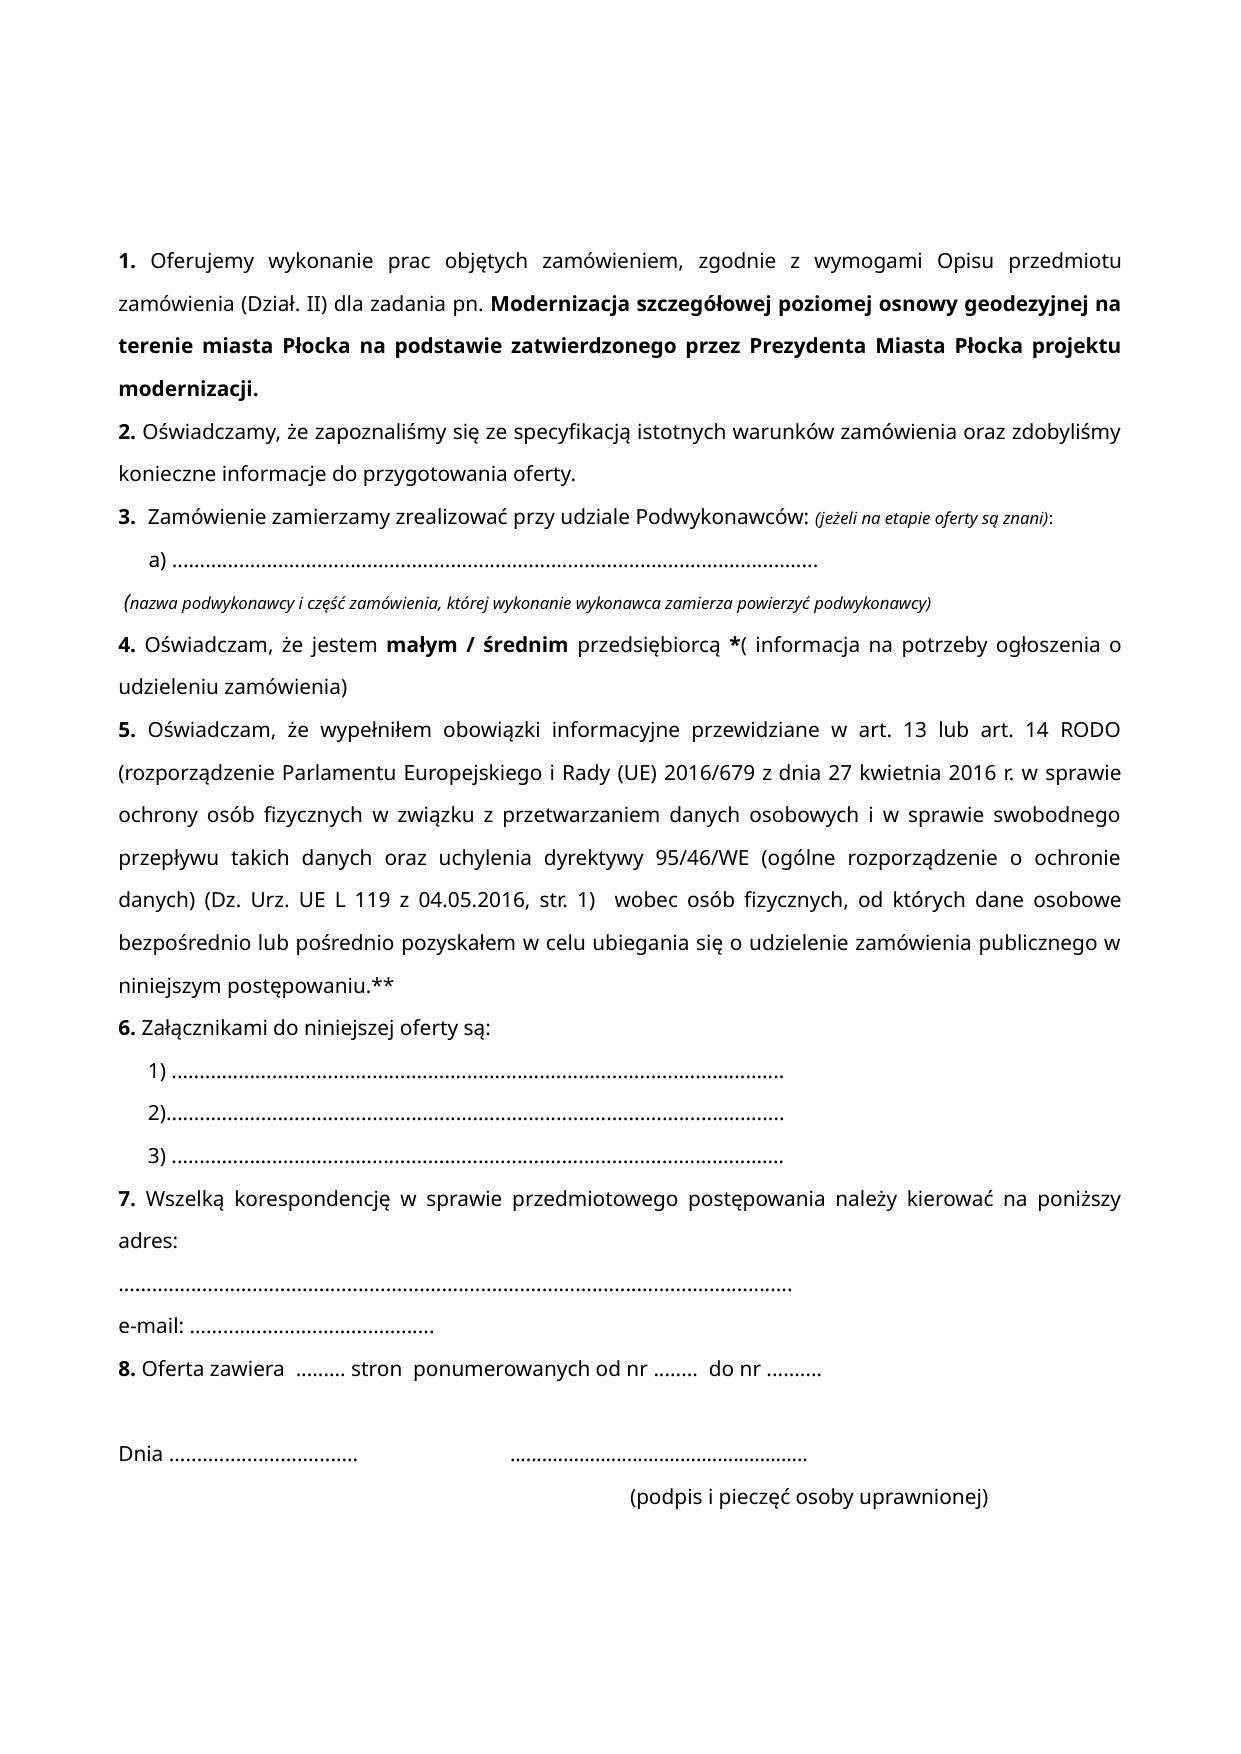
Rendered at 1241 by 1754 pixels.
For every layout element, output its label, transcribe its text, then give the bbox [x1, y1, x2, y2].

text 1) .............................................................................................................. [148, 1056, 1122, 1084]
text 3. Zamówienie zamierzamy zrealizować przy udziale Podwykonawców: (jeżeli na etapie oferty są znani): [118, 502, 1122, 531]
text 5. Oświadczam, że wypełniłem obowiązki informacyjne przewidziane w art. 13 lub art. 14 RODO (rozporządzenie Parlamentu Europejskiego i Rady (UE) 2016/679 z dnia 27 kwietnia 2016 r. w sprawie ochrony osób fizycznych w związku z przetwarzaniem danych osobowych i w sprawie swobodnego przepływu takich danych oraz uchylenia dyrektywy 95/46/WE (ogólne rozporządzenie o ochronie danych) (Dz. Urz. UE L 119 z 04.05.2016, str. 1) wobec osób fizycznych, od których dane osobowe bezpośrednio lub pośrednio pozyskałem w celu ubiegania się o udzielenie zamówienia publicznego w niniejszym postępowaniu.** [118, 715, 1122, 999]
text 2)............................................................................................................... [148, 1098, 1122, 1127]
text 3) ...........................................................................................................… [148, 1141, 1122, 1169]
text 7. Wszelką korespondencję w sprawie przedmiotowego postępowania należy kierować na poniższy adres: [118, 1184, 1122, 1255]
text 2. Oświadczamy, że zapoznaliśmy się ze specyfikacją istotnych warunków zamówienia oraz zdobyliśmy konieczne informacje do przygotowania oferty. [118, 417, 1122, 488]
text a) .................................................................................................................... [148, 545, 1122, 573]
text 4. Oświadczam, że jestem małym / średnim przedsiębiorcą *( informacja na potrzeby ogłoszenia o udzieleniu zamówienia) [118, 630, 1122, 701]
text 1. Oferujemy wykonanie prac objętych zamówieniem, zgodnie z wymogami Opisu przedmiotu zamówienia (Dział. II) dla zadania pn. Modernizacja szczegółowej poziomej osnowy geodezyjnej na terenie miasta Płocka na podstawie zatwierdzonego przez Prezydenta Miasta Płocka projektu modernizacji. [118, 246, 1122, 403]
text e-mail: …......................................... [118, 1312, 1122, 1340]
text (nazwa podwykonawcy i część zamówienia, której wykonanie wykonawca zamierza powierzyć podwykonawcy) [118, 587, 1122, 616]
text Dnia .................................. ........................................................ [118, 1439, 1122, 1468]
text ......................................................................................................................... [118, 1269, 1122, 1297]
text 8. Oferta zawiera ......... stron ponumerowanych od nr ........ do nr .......... [118, 1354, 1122, 1383]
text (podpis i pieczęć osoby uprawnionej) [118, 1482, 1122, 1510]
text 6. Załącznikami do niniejszej oferty są: [118, 1013, 1122, 1042]
